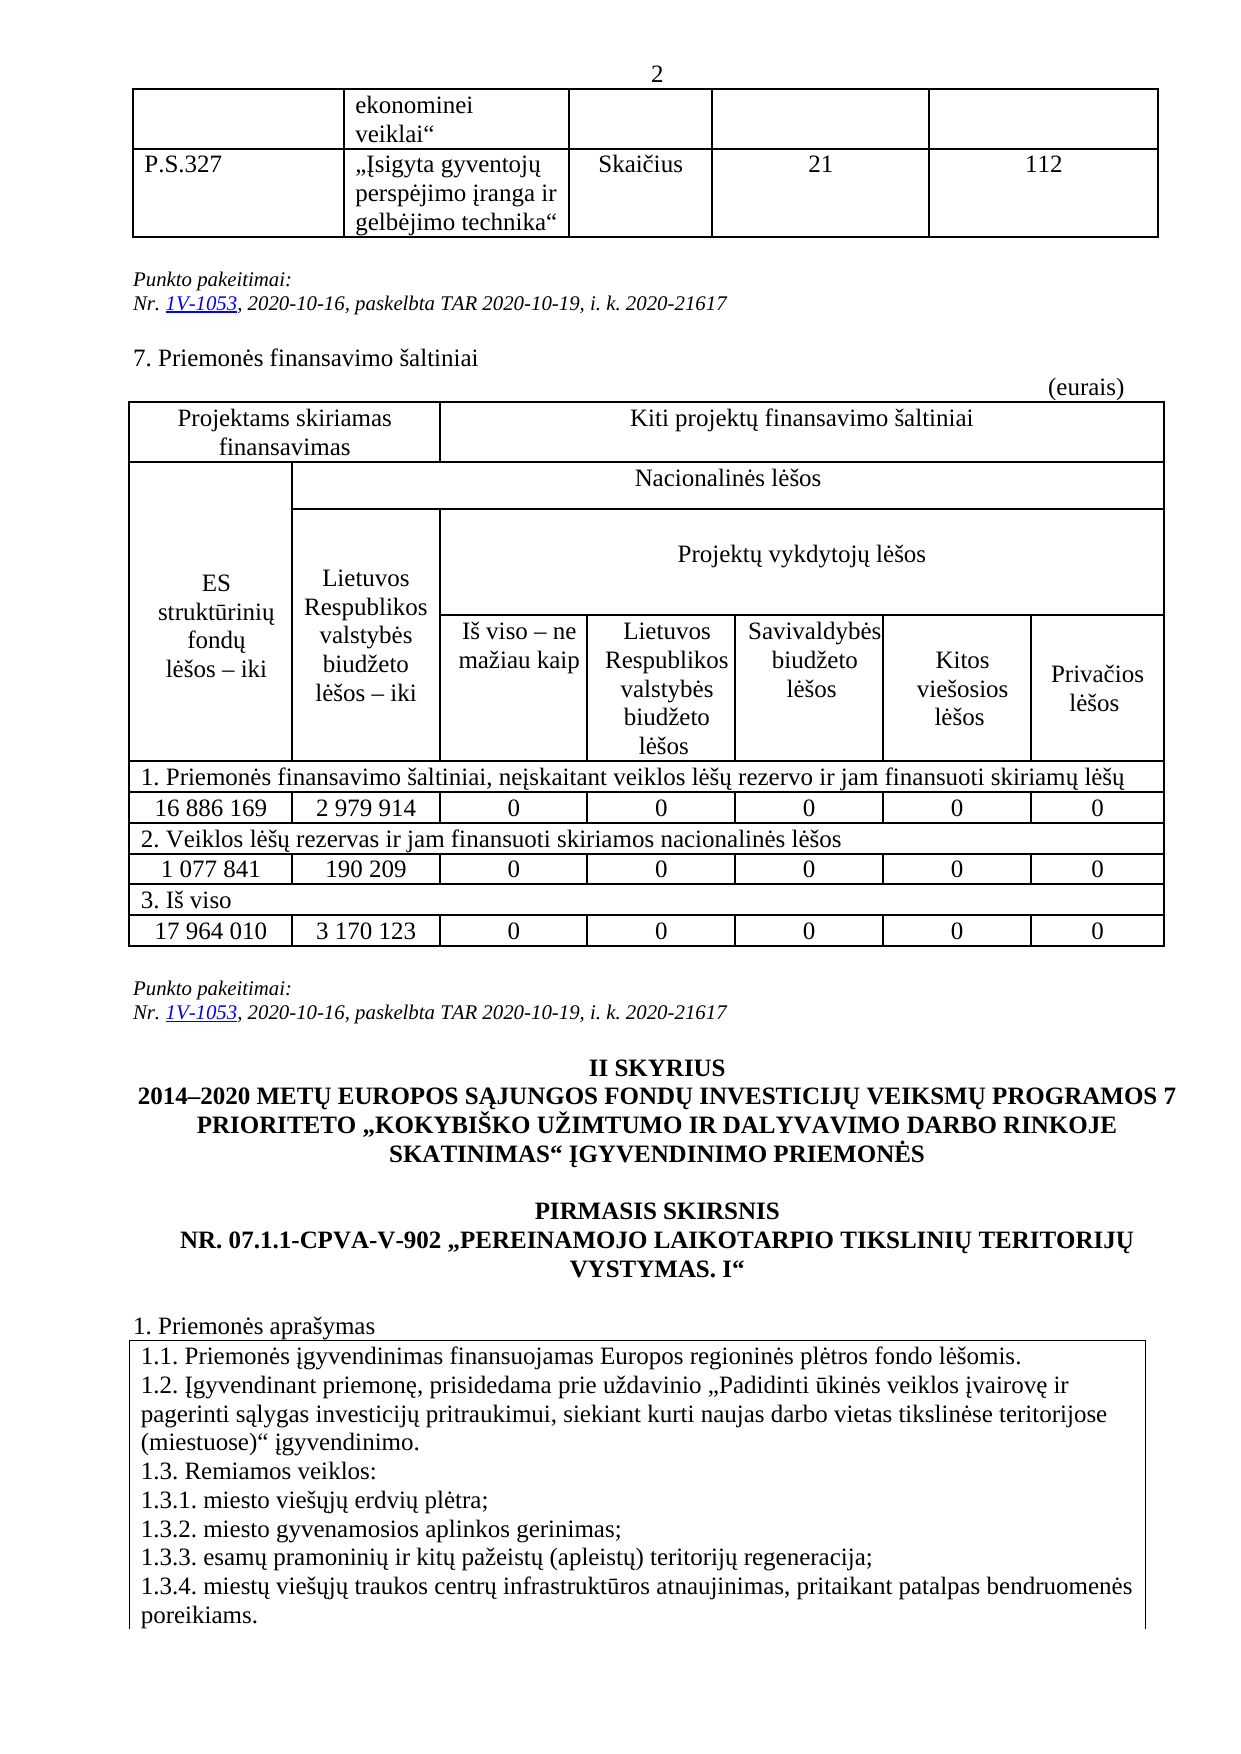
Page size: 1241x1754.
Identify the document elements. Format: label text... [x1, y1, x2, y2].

text PIRMASIS SKIRSNIS [133, 1196, 1181, 1225]
table_cell Skaičius [570, 150, 711, 236]
text II SKYRIUS [133, 1053, 1181, 1081]
table_cell [134, 90, 343, 147]
text Nr. 1V-1053, 2020-10-16, paskelbta TAR 2020-10-19, i. k. 2020-21617 [133, 291, 1181, 315]
table_header Projektams skiriamas finansavimas [130, 403, 439, 461]
table_cell 1. Priemonės finansavimo šaltiniai, neįskaitant veiklos lėšų rezervo ir jam finansuoti skiriamų lėšų [130, 762, 1163, 791]
table_cell „Įsigyta gyventojų perspėjimo įranga ir gelbėjimo technika“ [345, 150, 568, 236]
table_cell Projektų vykdytojų lėšos [441, 510, 1163, 614]
table_cell Savivaldybės biudžeto lėšos [736, 616, 882, 760]
table_cell [930, 90, 1157, 147]
table_cell Iš viso – ne mažiau kaip [441, 616, 586, 760]
table_cell [570, 90, 711, 147]
table_cell 0 [588, 916, 734, 945]
table_cell P.S.327 [134, 150, 343, 236]
table_header Kiti projektų finansavimo šaltiniai [441, 403, 1163, 461]
text Punkto pakeitimai: [133, 976, 1181, 1000]
table_cell 0 [1032, 793, 1163, 822]
text 1. Priemonės aprašymas [133, 1311, 1181, 1340]
text Nr. 1V-1053, 2020-10-16, paskelbta TAR 2020-10-19, i. k. 2020-21617 [133, 1000, 1181, 1024]
table_cell Nacionalinės lėšos [293, 463, 1163, 508]
table_cell 21 [713, 150, 928, 236]
table_cell 0 [588, 855, 734, 883]
table_cell Privačios lėšos [1032, 616, 1163, 760]
table_cell 190 209 [293, 855, 439, 883]
table_cell 0 [1032, 855, 1163, 883]
table_cell 0 [1032, 916, 1163, 945]
table_cell 3 170 123 [293, 916, 439, 945]
table_cell Kitos viešosios lėšos [884, 616, 1030, 760]
table_cell 112 [930, 150, 1157, 236]
table_cell 3. Iš viso [130, 885, 1163, 914]
table_cell 0 [884, 916, 1030, 945]
table_cell 0 [884, 855, 1030, 883]
table_cell 0 [736, 793, 882, 822]
table_cell 0 [441, 793, 586, 822]
table_cell 2 979 914 [293, 793, 439, 822]
table_cell Lietuvos Respublikos valstybės biudžeto lėšos [588, 616, 734, 760]
table_cell 0 [736, 855, 882, 883]
text NR. 07.1.1-CPVA-V-902 „PEREINAMOJO LAIKOTARPIO TIKSLINIŲ TERITORIJŲ VYSTYMAS. I“ [133, 1225, 1181, 1283]
text 2014–2020 METŲ EUROPOS SĄJUNGOS FONDŲ INVESTICIJŲ VEIKSMŲ PROGRAMOS 7 PRIORITETO „KOKYBIŠKO UŽIMTUMO IR DALYVAVIMO DARBO RINKOJE SKATINIMAS“ ĮGYVENDINIMO PRIEMONĖS [133, 1081, 1181, 1168]
table_cell ekonominei veiklai“ [345, 90, 568, 147]
table_cell 1 077 841 [130, 855, 291, 883]
table_cell 2. Veiklos lėšų rezervas ir jam finansuoti skiriamos nacionalinės lėšos [130, 824, 1163, 852]
table_cell 0 [441, 855, 586, 883]
table_cell ES struktūrinių fondų lėšos – iki [130, 463, 291, 760]
table_header 1.1. Priemonės įgyvendinimas finansuojamas Europos regioninės plėtros fondo lėšomis. [130, 1341, 1145, 1370]
text 7. Priemonės finansavimo šaltiniai [133, 343, 1181, 372]
table_cell 0 [588, 793, 734, 822]
table_cell 1.3. Remiamos veiklos: 1.3.1. miesto viešųjų erdvių plėtra; 1.3.2. miesto gyvenamosios aplinkos gerinimas; 1.3.3. esamų pramoninių ir kitų pažeistų (apleistų) teritorijų regeneracija; 1.3.4. miestų viešųjų traukos centrų infrastruktūros atnaujinimas, pritaikant patalpas bendruomenės poreikiams. [130, 1456, 1145, 1629]
table_cell 16 886 169 [130, 793, 291, 822]
table_cell 0 [736, 916, 882, 945]
table_cell 17 964 010 [130, 916, 291, 945]
table_cell 1.2. Įgyvendinant priemonę, prisidedama prie uždavinio „Padidinti ūkinės veiklos įvairovę ir pagerinti sąlygas investicijų pritraukimui, siekiant kurti naujas darbo vietas tikslinėse teritorijose (miestuose)“ įgyvendinimo. [130, 1370, 1145, 1456]
table_cell Lietuvos Respublikos valstybės biudžeto lėšos – iki [293, 510, 439, 760]
table_cell 0 [884, 793, 1030, 822]
text (eurais) [259, 372, 1196, 401]
table_cell [713, 90, 928, 147]
text Punkto pakeitimai: [133, 267, 1181, 291]
table_cell 0 [441, 916, 586, 945]
